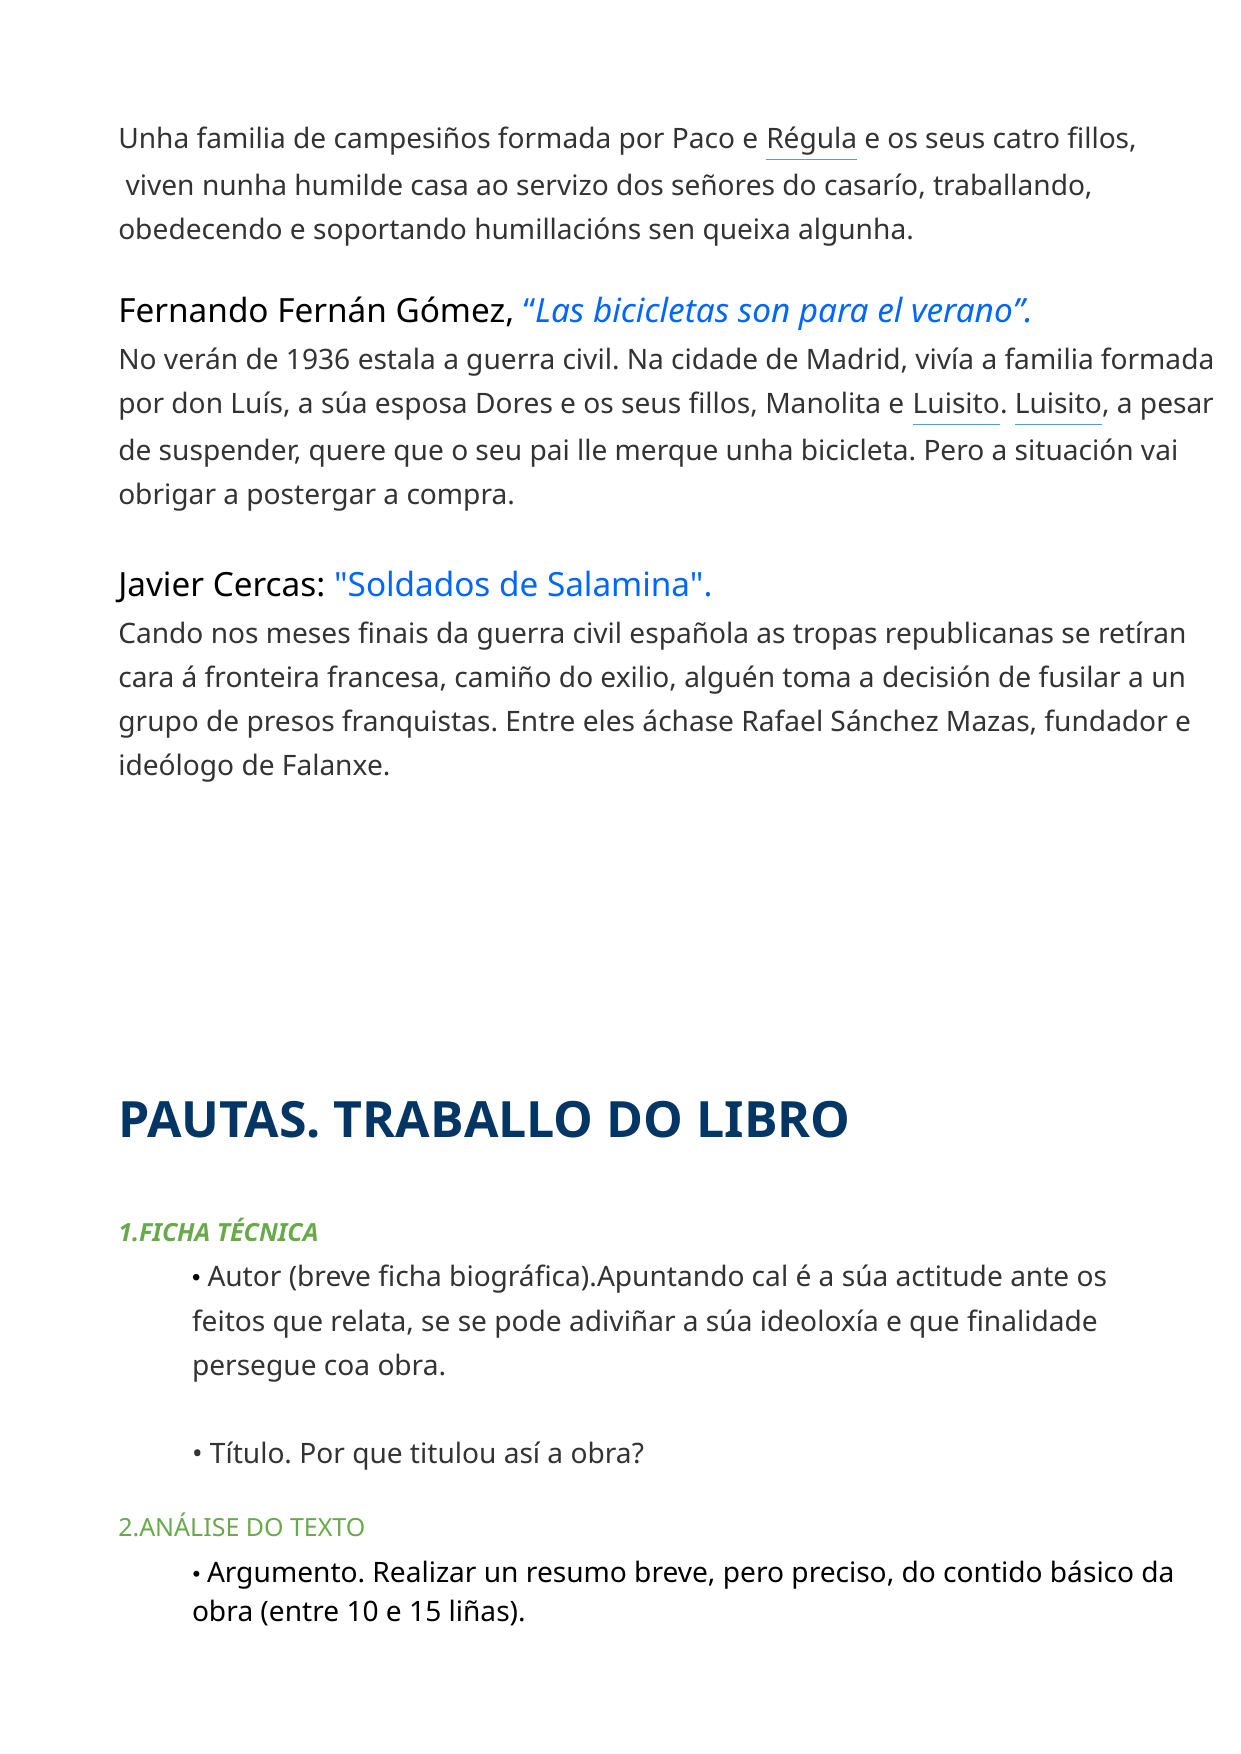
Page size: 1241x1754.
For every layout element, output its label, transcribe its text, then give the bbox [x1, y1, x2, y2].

text de suspender, quere que o seu pai lle merque unha bicicleta. Pero a situación vai [118, 431, 1240, 469]
text por don Luís, a súa esposa Dores e os seus fillos, Manolita e Luisito. Luisito, a pesar [118, 383, 1240, 424]
text Fernando Fernán Gómez, “Las bicicletas son para el verano”. [118, 287, 1240, 332]
text Javier Cercas: "Soldados de Salamina". [118, 561, 1240, 606]
text viven nunha humilde casa ao servizo dos señores do casarío, traballando, [118, 166, 1240, 204]
list • Título. Por que titulou así a obra? [118, 1433, 1176, 1471]
text grupo de presos franquistas. Entre eles áchase Rafael Sánchez Mazas, fundador e ideólogo de Falanxe. [118, 701, 1240, 784]
list • Argumento. Realizar un resumo breve, pero preciso, do contido básico da obra (entre 10 e 15 liñas). [118, 1553, 1176, 1629]
list Autor (breve ficha biográfica).Apuntando cal é a súa actitude ante os feitos que relata, se se pode adiviñar a súa ideoloxía e que finalidade persegue coa obra. [118, 1257, 1176, 1383]
subtitle 1.FICHA TÉCNICA [118, 1214, 1176, 1248]
text PAUTAS. TRABALLO DO LIBRO [118, 1084, 1176, 1152]
text cara á fronteira francesa, camiño do exilio, alguén toma a decisión de fusilar a un [118, 657, 1240, 696]
text obrigar a postergar a compra. [118, 474, 1240, 513]
text Cando nos meses finais da guerra civil española as tropas republicanas se retíran [118, 613, 1240, 652]
text Unha familia de campesiños formada por Paco e Régula e os seus catro fillos, [118, 118, 1240, 159]
text obedecendo e soportando humillacións sen queixa algunha. [118, 210, 1240, 248]
subtitle 2.ANÁLISE DO TEXTO [118, 1510, 1176, 1544]
text No verán de 1936 estala a guerra civil. Na cidade de Madrid, vivía a familia formada [118, 339, 1240, 377]
